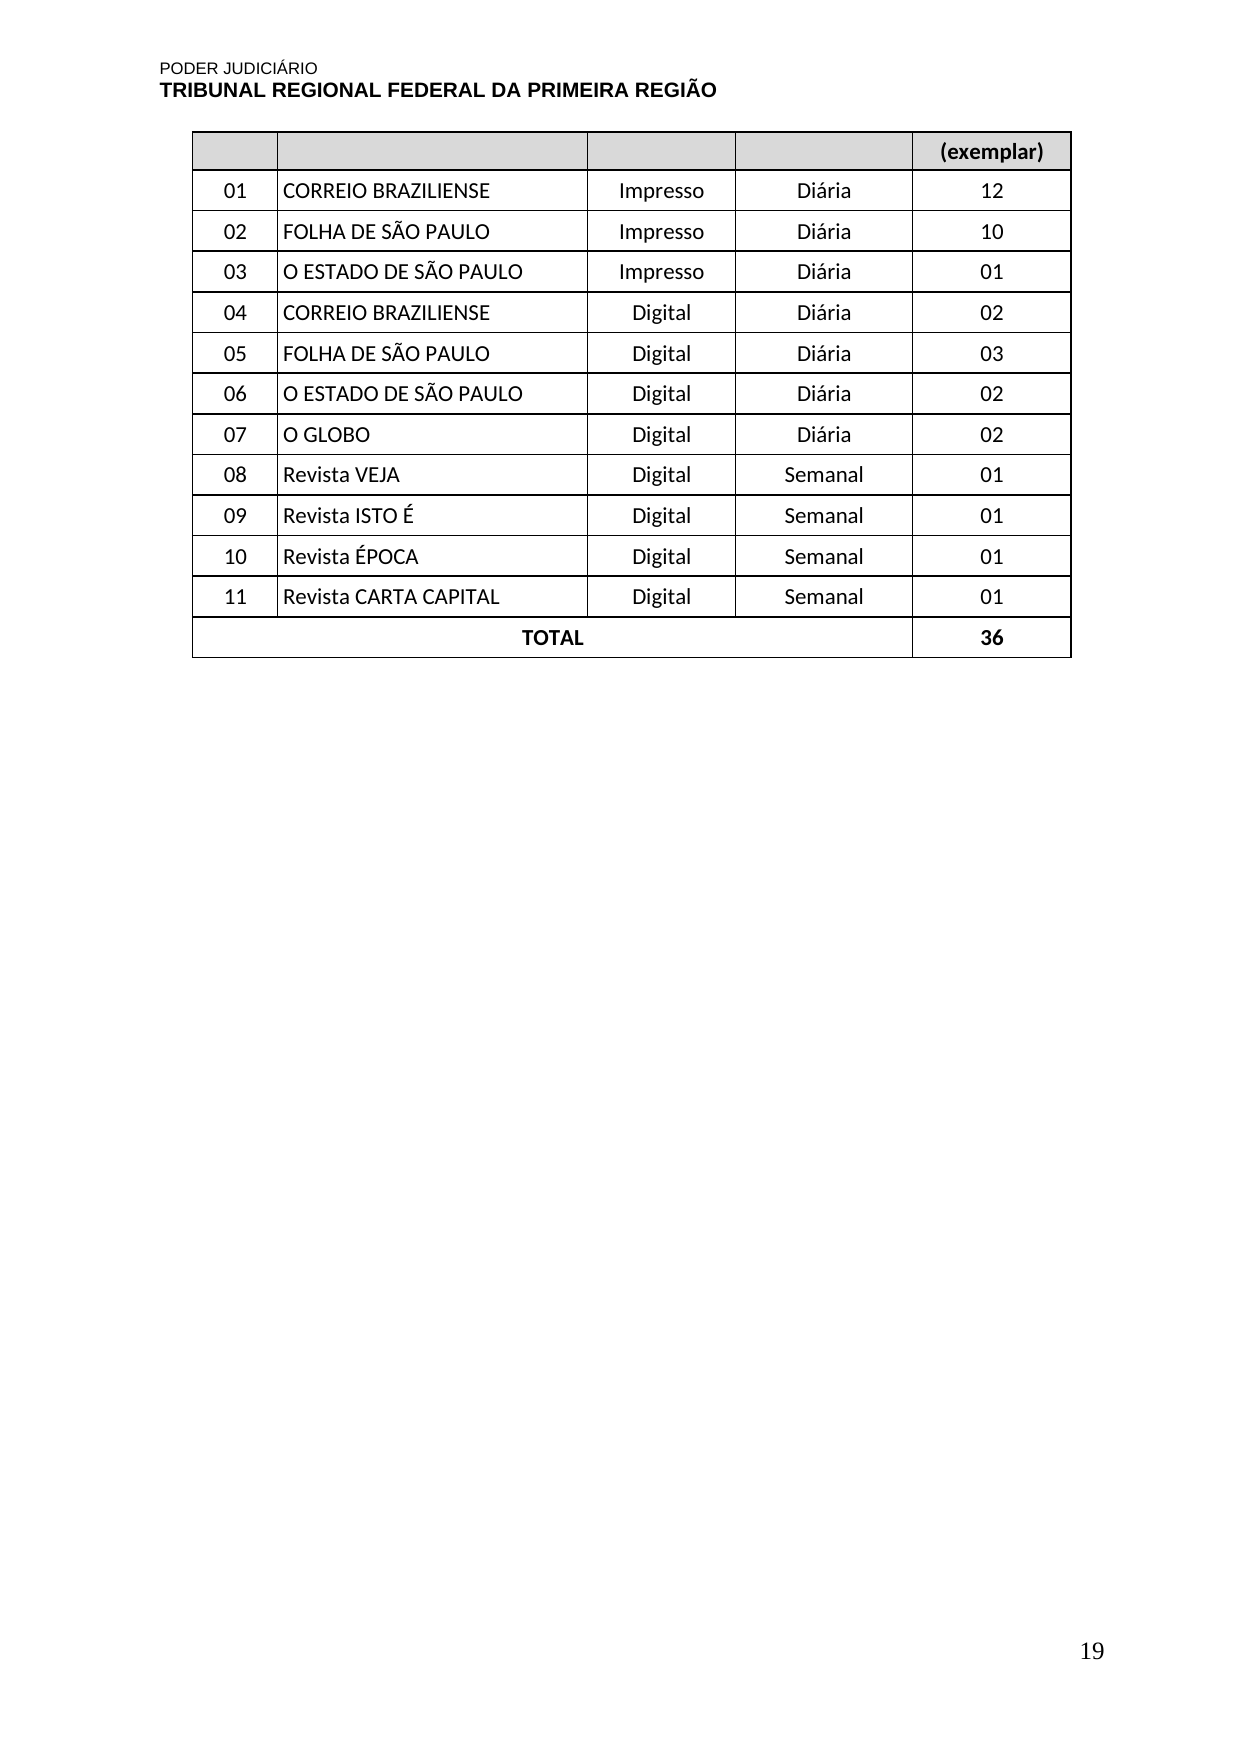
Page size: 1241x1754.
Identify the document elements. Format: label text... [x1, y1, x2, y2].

table_cell Revista CARTA CAPITAL [278, 577, 587, 616]
table_cell 10 [913, 211, 1070, 250]
table_cell 04 [193, 293, 277, 332]
table_cell 11 [193, 577, 277, 616]
table_cell 01 [913, 577, 1070, 616]
table_cell FOLHA DE SÃO PAULO [278, 211, 587, 250]
table_cell 09 [193, 496, 277, 535]
table_cell FOLHA DE SÃO PAULO [278, 333, 587, 372]
table_cell 12 [913, 171, 1070, 210]
table_cell Diária [736, 415, 912, 453]
table_header [588, 133, 735, 169]
table_cell CORREIO BRAZILIENSE [278, 293, 587, 332]
table_cell Revista VEJA [278, 455, 587, 494]
table_cell TOTAL [193, 618, 912, 657]
table_cell Digital [588, 415, 735, 453]
table_cell Digital [588, 293, 735, 332]
table_cell 07 [193, 415, 277, 453]
table_cell Digital [588, 455, 735, 494]
table_header (exemplar) [913, 133, 1070, 169]
table_cell 01 [913, 455, 1070, 494]
table_cell 02 [913, 293, 1070, 332]
table_cell 08 [193, 455, 277, 494]
table_header [278, 133, 587, 169]
table_cell O ESTADO DE SÃO PAULO [278, 252, 587, 291]
table_cell Diária [736, 374, 912, 413]
table_cell 01 [913, 536, 1070, 575]
table_cell Digital [588, 374, 735, 413]
table_cell O ESTADO DE SÃO PAULO [278, 374, 587, 413]
table_cell 06 [193, 374, 277, 413]
table_cell Impresso [588, 211, 735, 250]
table_cell Digital [588, 577, 735, 616]
table_cell 36 [913, 618, 1070, 657]
table_cell Diária [736, 171, 912, 210]
table_cell 01 [913, 496, 1070, 535]
table_cell Diária [736, 333, 912, 372]
table_cell Diária [736, 252, 912, 291]
table_cell CORREIO BRAZILIENSE [278, 171, 587, 210]
table_header [736, 133, 912, 169]
table_cell 02 [913, 374, 1070, 413]
table_cell Digital [588, 496, 735, 535]
table_cell 10 [193, 536, 277, 575]
table_cell Revista ISTO É [278, 496, 587, 535]
table_cell 02 [913, 415, 1070, 453]
table_header [193, 133, 277, 169]
table_cell Impresso [588, 171, 735, 210]
table_cell 05 [193, 333, 277, 372]
table_cell Semanal [736, 536, 912, 575]
table_cell Digital [588, 536, 735, 575]
table_cell Semanal [736, 577, 912, 616]
table_cell 03 [913, 333, 1070, 372]
table_cell 01 [913, 252, 1070, 291]
table_cell Diária [736, 293, 912, 332]
table_cell Impresso [588, 252, 735, 291]
table_cell Diária [736, 211, 912, 250]
table_cell Semanal [736, 455, 912, 494]
table_cell 02 [193, 211, 277, 250]
table_cell Digital [588, 333, 735, 372]
table_cell 01 [193, 171, 277, 210]
table_cell 03 [193, 252, 277, 291]
table_cell Revista ÉPOCA [278, 536, 587, 575]
table_cell Semanal [736, 496, 912, 535]
table_cell O GLOBO [278, 415, 587, 453]
